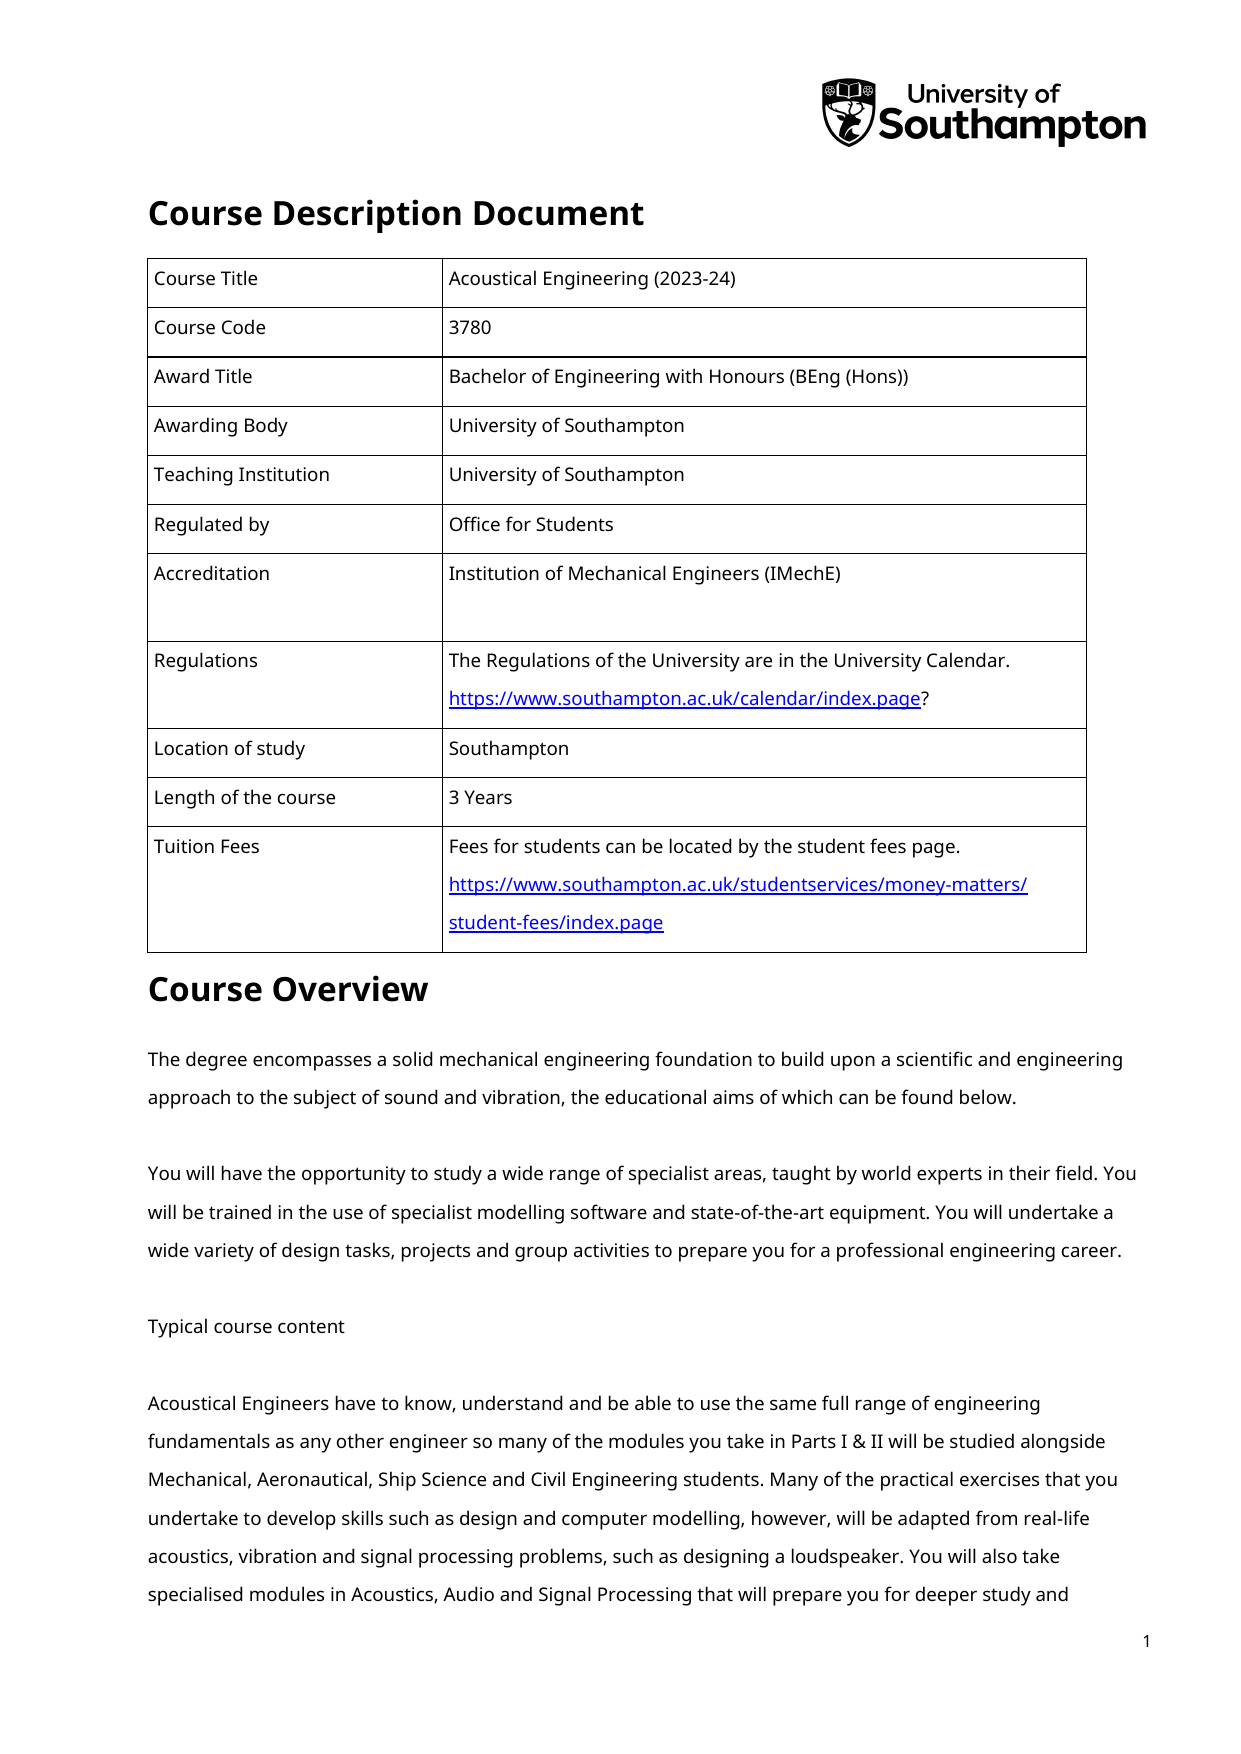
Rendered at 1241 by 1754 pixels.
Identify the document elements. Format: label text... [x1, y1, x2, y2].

subtitle Course Overview [148, 965, 1152, 1011]
text The degree encompasses a solid mechanical engineering foundation to build upon a scientific and engineering approach to the subject of sound and vibration, the educational aims of which can be found below. You will have the opportunity to study a wide range of specialist areas, taught by world experts in their field. You will be trained in the use of specialist modelling software and state-of-the-art equipment. You will undertake a wide variety of design tasks, projects and group activities to prepare you for a professional engineering career. Typical course content Acoustical Engineers have to know, understand and be able to use the same full range of engineering fundamentals as any other engineer so many of the modules you take in Parts I & II will be studied alongside Mechanical, Aeronautical, Ship Science and Civil Engineering students. Many of the practical exercises that you undertake to develop skills such as design and computer modelling, however, will be adapted from real-life acoustics, vibration and signal processing problems, such as designing a loudspeaker. You will also take specialised modules in Acoustics, Audio and Signal Processing that will prepare you for deeper study and [148, 1046, 1145, 1607]
table_cell Institution of Mechanical Engineers (IMechE) [443, 554, 1086, 641]
table_cell University of Southampton [443, 456, 1086, 504]
table_cell Teaching Institution [148, 456, 442, 504]
table_cell 3 Years [443, 778, 1086, 826]
table_cell Awarding Body [148, 407, 442, 455]
table_cell Fees for students can be located by the student fees page. https://www.southampton.ac.uk/studentservices/money-matters/student-fees/index.page [443, 827, 1086, 952]
table_header Acoustical Engineering (2023-24) [443, 259, 1086, 307]
table_cell 3780 [443, 308, 1086, 356]
table_cell Course Code [148, 308, 442, 356]
table_cell Office for Students [443, 505, 1086, 553]
table_cell The Regulations of the University are in the University Calendar. https://www.southampton.ac.uk/calendar/index.page? [443, 642, 1086, 728]
table_cell Tuition Fees [148, 827, 442, 952]
table_cell Accreditation [148, 554, 442, 641]
table_cell Bachelor of Engineering with Honours (BEng (Hons)) [443, 358, 1086, 406]
table_cell Regulated by [148, 505, 442, 553]
table_cell University of Southampton [443, 407, 1086, 455]
table_cell Length of the course [148, 778, 442, 826]
table_header Course Title [148, 259, 442, 307]
table_cell Regulations [148, 642, 442, 728]
table_cell Award Title [148, 358, 442, 406]
table_cell Location of study [148, 729, 442, 777]
table_cell Southampton [443, 729, 1086, 777]
subtitle Course Description Document [148, 190, 1152, 235]
